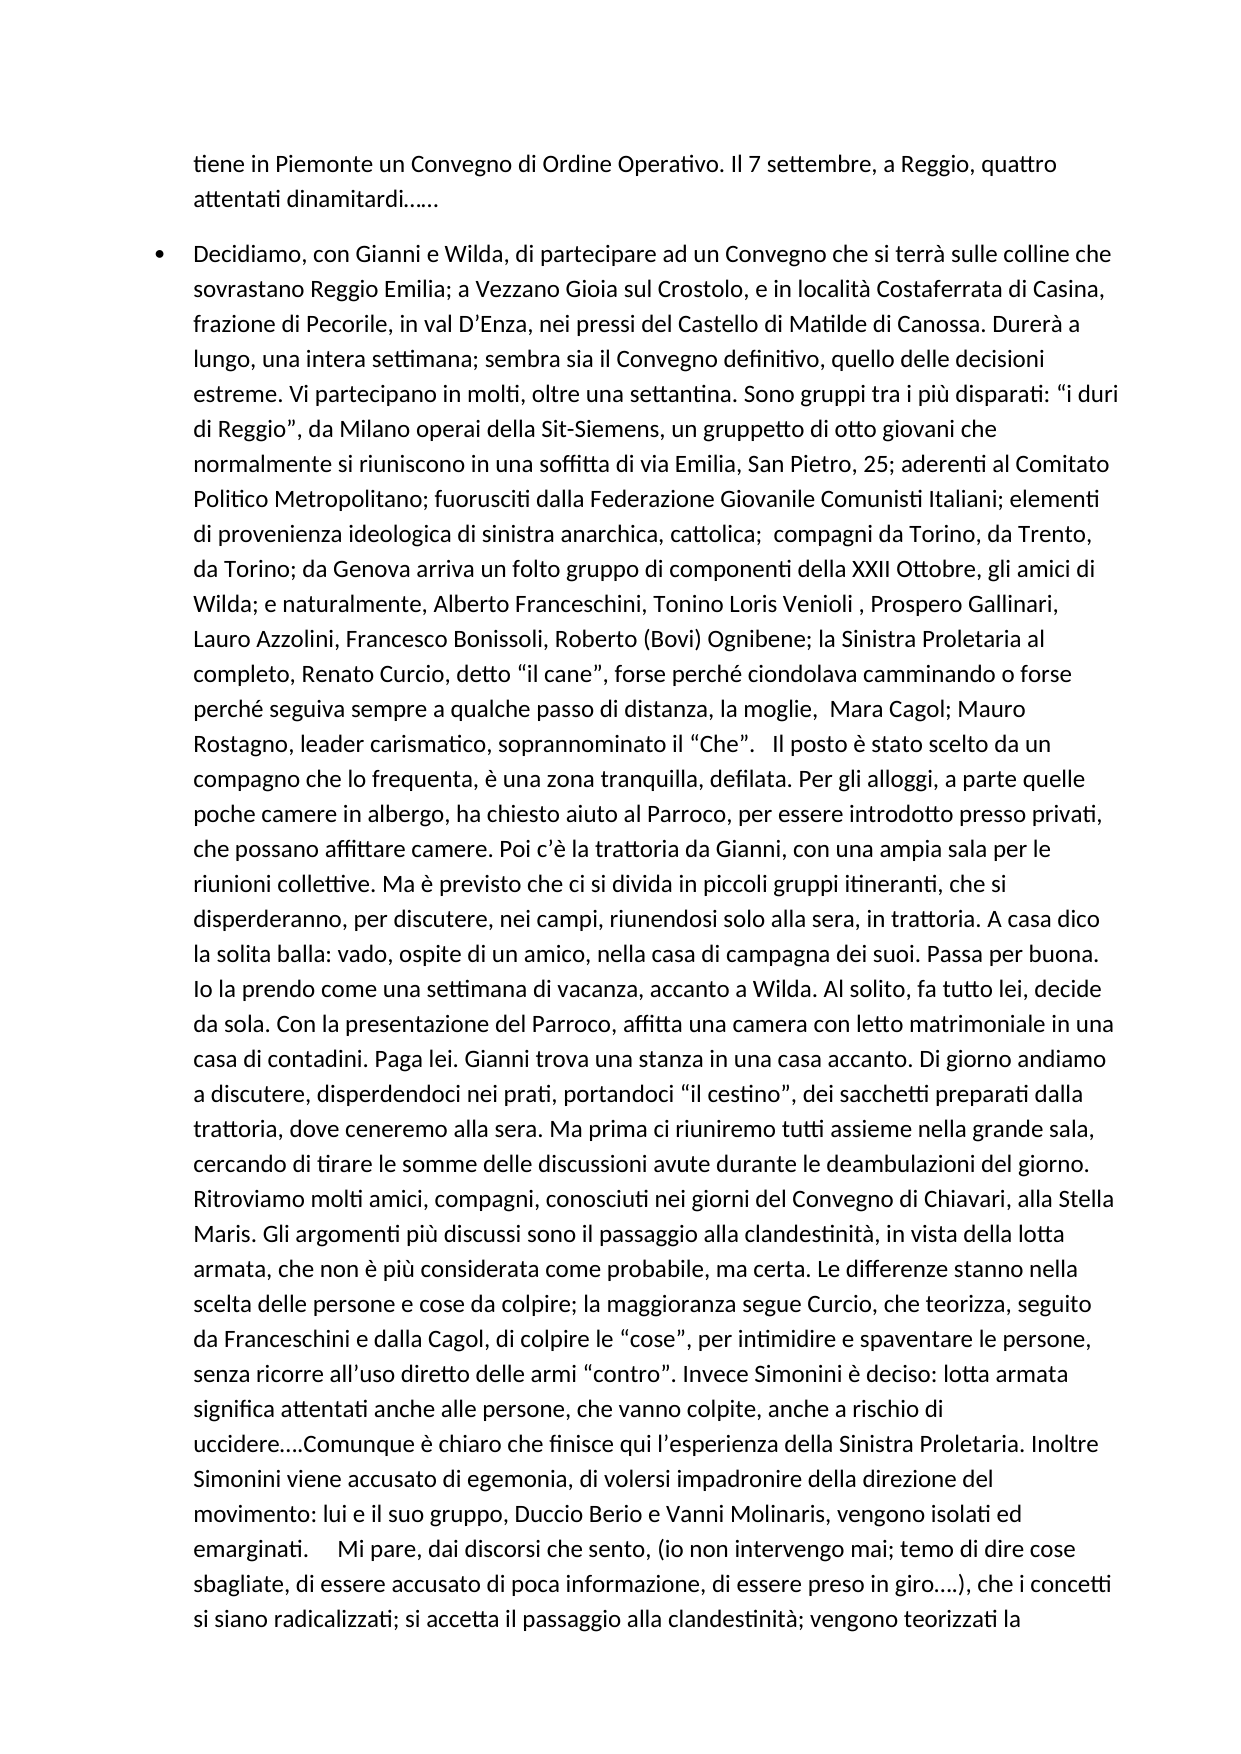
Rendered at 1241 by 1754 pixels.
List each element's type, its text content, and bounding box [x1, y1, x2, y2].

list tiene in Piemonte un Convegno di Ordine Operativo. Il 7 settembre, a Reggio, quattro attentati dinamitardi…… [156, 148, 1122, 213]
list Decidiamo, con Gianni e Wilda, di partecipare ad un Convegno che si terrà sulle colline che sovrastano Reggio Emilia; a Vezzano Gioia sul Crostolo, e in località Costaferrata di Casina, frazione di Pecorile, in val D’Enza, nei pressi del Castello di Matilde di Canossa. Durerà a lungo, una intera settimana; sembra sia il Convegno definitivo, quello delle decisioni estreme. Vi partecipano in molti, oltre una settantina. Sono gruppi tra i più disparati: “i duri di Reggio”, da Milano operai della Sit-Siemens, un gruppetto di otto giovani che normalmente si riuniscono in una soffitta di via Emilia, San Pietro, 25; aderenti al Comitato Politico Metropolitano; fuorusciti dalla Federazione Giovanile Comunisti Italiani; elementi di provenienza ideologica di sinistra anarchica, cattolica; compagni da Torino, da Trento, da Torino; da Genova arriva un folto gruppo di componenti della XXII Ottobre, gli amici di Wilda; e naturalmente, Alberto Franceschini, Tonino Loris Venioli , Prospero Gallinari, Lauro Azzolini, Francesco Bonissoli, Roberto (Bovi) Ognibene; la Sinistra Proletaria al completo, Renato Curcio, detto “il cane”, forse perché ciondolava camminando o forse perché seguiva sempre a qualche passo di distanza, la moglie, Mara Cagol; Mauro Rostagno, leader carismatico, soprannominato il “Che”. Il posto è stato scelto da un compagno che lo frequenta, è una zona tranquilla, defilata. Per gli alloggi, a parte quelle poche camere in albergo, ha chiesto aiuto al Parroco, per essere introdotto presso privati, che possano affittare camere. Poi c’è la trattoria da Gianni, con una ampia sala per le riunioni collettive. Ma è previsto che ci si divida in piccoli gruppi itineranti, che si disperderanno, per discutere, nei campi, riunendosi solo alla sera, in trattoria. A casa dico la solita balla: vado, ospite di un amico, nella casa di campagna dei suoi. Passa per buona. Io la prendo come una settimana di vacanza, accanto a Wilda. Al solito, fa tutto lei, decide da sola. Con la presentazione del Parroco, affitta una camera con letto matrimoniale in una casa di contadini. Paga lei. Gianni trova una stanza in una casa accanto. Di giorno andiamo a discutere, disperdendoci nei prati, portandoci “il cestino”, dei sacchetti preparati dalla trattoria, dove ceneremo alla sera. Ma prima ci riuniremo tutti assieme nella grande sala, cercando di tirare le somme delle discussioni avute durante le deambulazioni del giorno. Ritroviamo molti amici, compagni, conosciuti nei giorni del Convegno di Chiavari, alla Stella Maris. Gli argomenti più discussi sono il passaggio alla clandestinità, in vista della lotta armata, che non è più considerata come probabile, ma certa. Le differenze stanno nella scelta delle persone e cose da colpire; la maggioranza segue Curcio, che teorizza, seguito da Franceschini e dalla Cagol, di colpire le “cose”, per intimidire e spaventare le persone, senza ricorre all’uso diretto delle armi “contro”. Invece Simonini è deciso: lotta armata significa attentati anche alle persone, che vanno colpite, anche a rischio di uccidere….Comunque è chiaro che finisce qui l’esperienza della Sinistra Proletaria. Inoltre Simonini viene accusato di egemonia, di volersi impadronire della direzione del movimento: lui e il suo gruppo, Duccio Berio e Vanni Molinaris, vengono isolati ed emarginati. Mi pare, dai discorsi che sento, (io non intervengo mai; temo di dire cose sbagliate, di essere accusato di poca informazione, di essere preso in giro….), che i concetti si siano radicalizzati; si accetta il passaggio alla clandestinità; vengono teorizzati la [156, 238, 1122, 1634]
